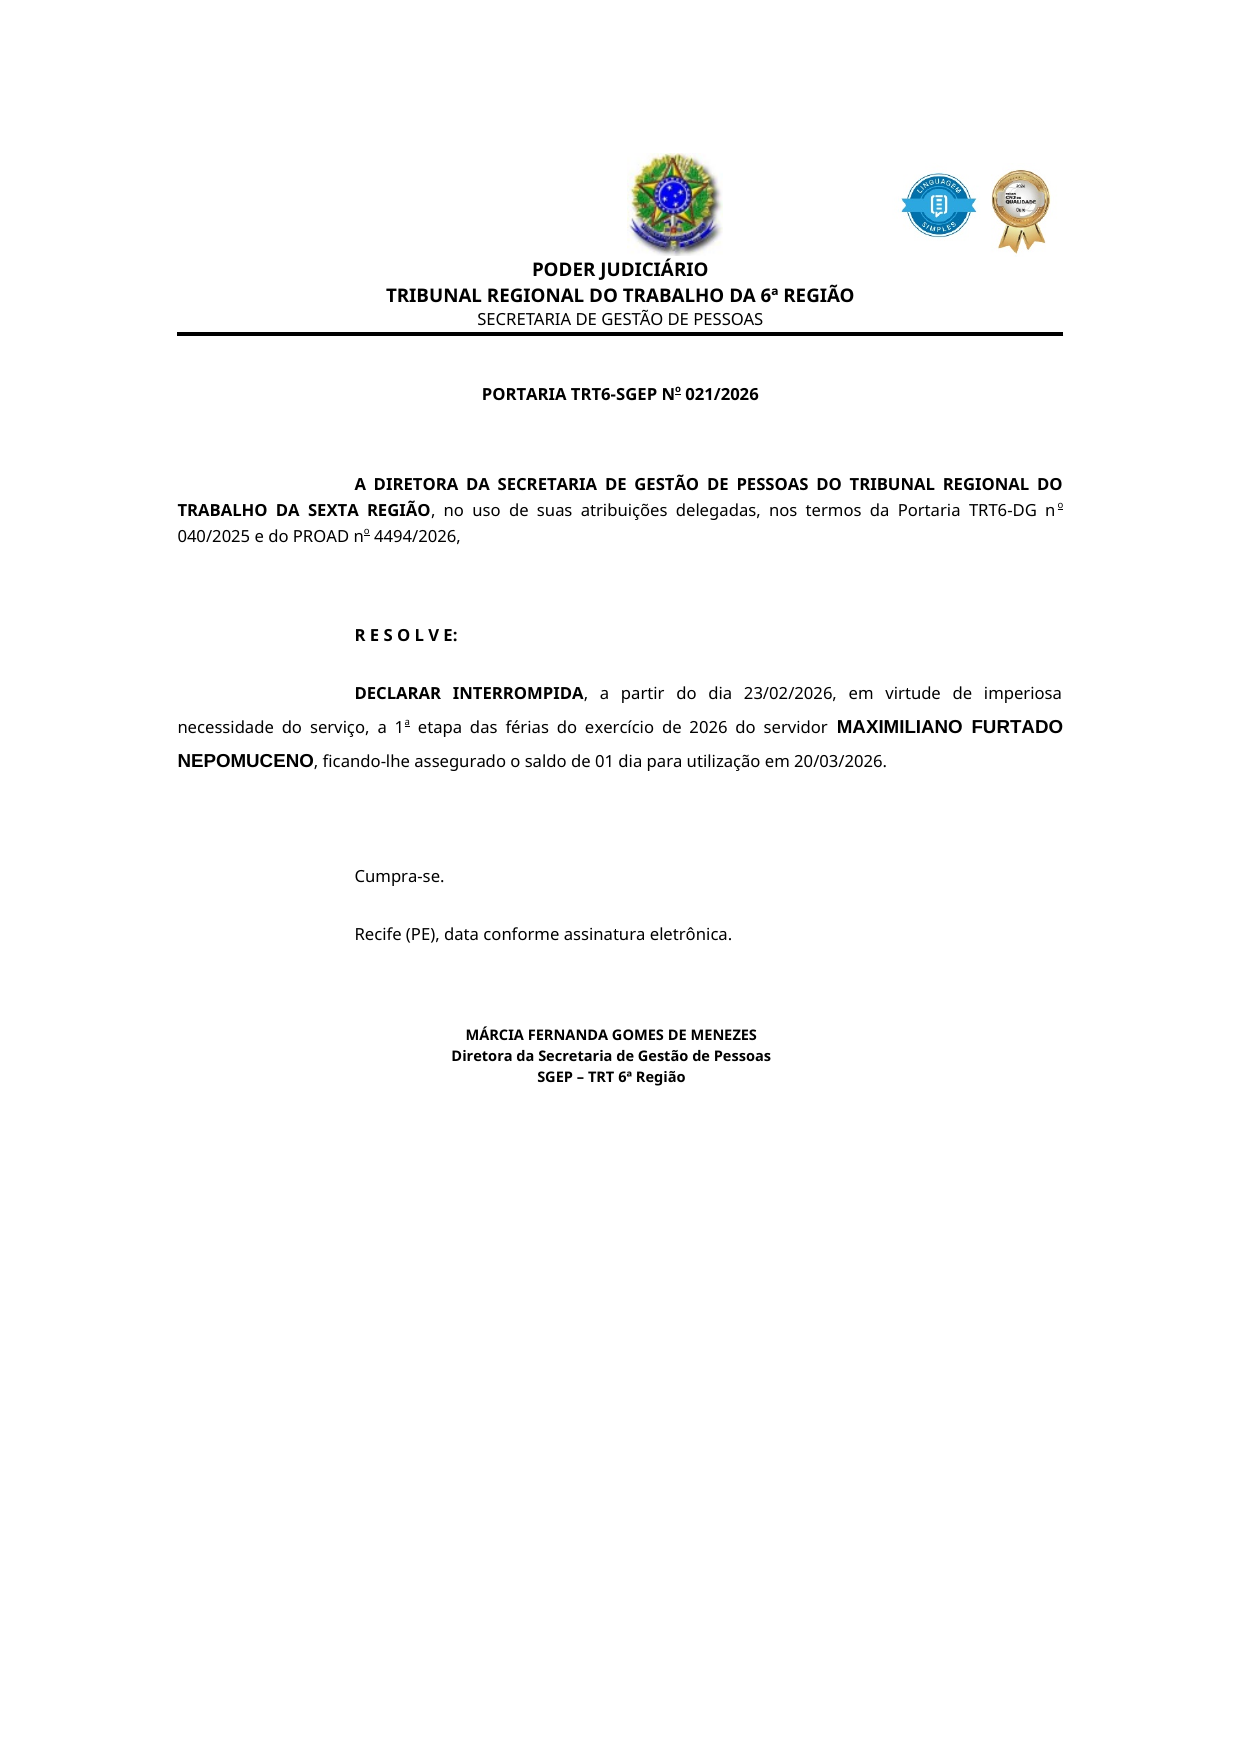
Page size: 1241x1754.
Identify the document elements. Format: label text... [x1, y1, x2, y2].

text PORTARIA TRT6-SGEP No 021/2026 [177, 383, 1063, 406]
text A DIRETORA DA SECRETARIA DE GESTÃO DE PESSOAS DO TRIBUNAL REGIONAL DO TRABALHO DA SEXTA REGIÃO, no uso de suas atribuições delegadas, nos termos da Portaria TRT6-DG no 040/2025 e do PROAD no 4494/2026, [177, 472, 1063, 547]
text MÁRCIA FERNANDA GOMES DE MENEZES [354, 1024, 868, 1044]
text Cumpra-se. [281, 865, 1063, 887]
text DECLARAR INTERROMPIDA, a partir do dia 23/02/2026, em virtude de imperiosa necessidade do serviço, a 1a etapa das férias do exercício de 2026 do servidor MAXIMILIANO FURTADO NEPOMUCENO, ficando-lhe assegurado o saldo de 01 dia para utilização em 20/03/2026. [177, 681, 1063, 772]
text Recife (PE), data conforme assinatura eletrônica. [281, 922, 1063, 945]
text SECRETARIA DE GESTÃO DE PESSOAS [177, 308, 1063, 332]
text TRIBUNAL REGIONAL DO TRABALHO DA 6ª REGIÃO [177, 282, 1063, 308]
text R E S O L V E: [177, 623, 1063, 646]
picture [892, 163, 1064, 257]
text SGEP – TRT 6ª Região [354, 1067, 868, 1087]
text Diretora da Secretaria de Gestão de Pessoas [354, 1046, 868, 1066]
text PODER JUDICIÁRIO [177, 257, 1063, 282]
picture [626, 153, 724, 257]
